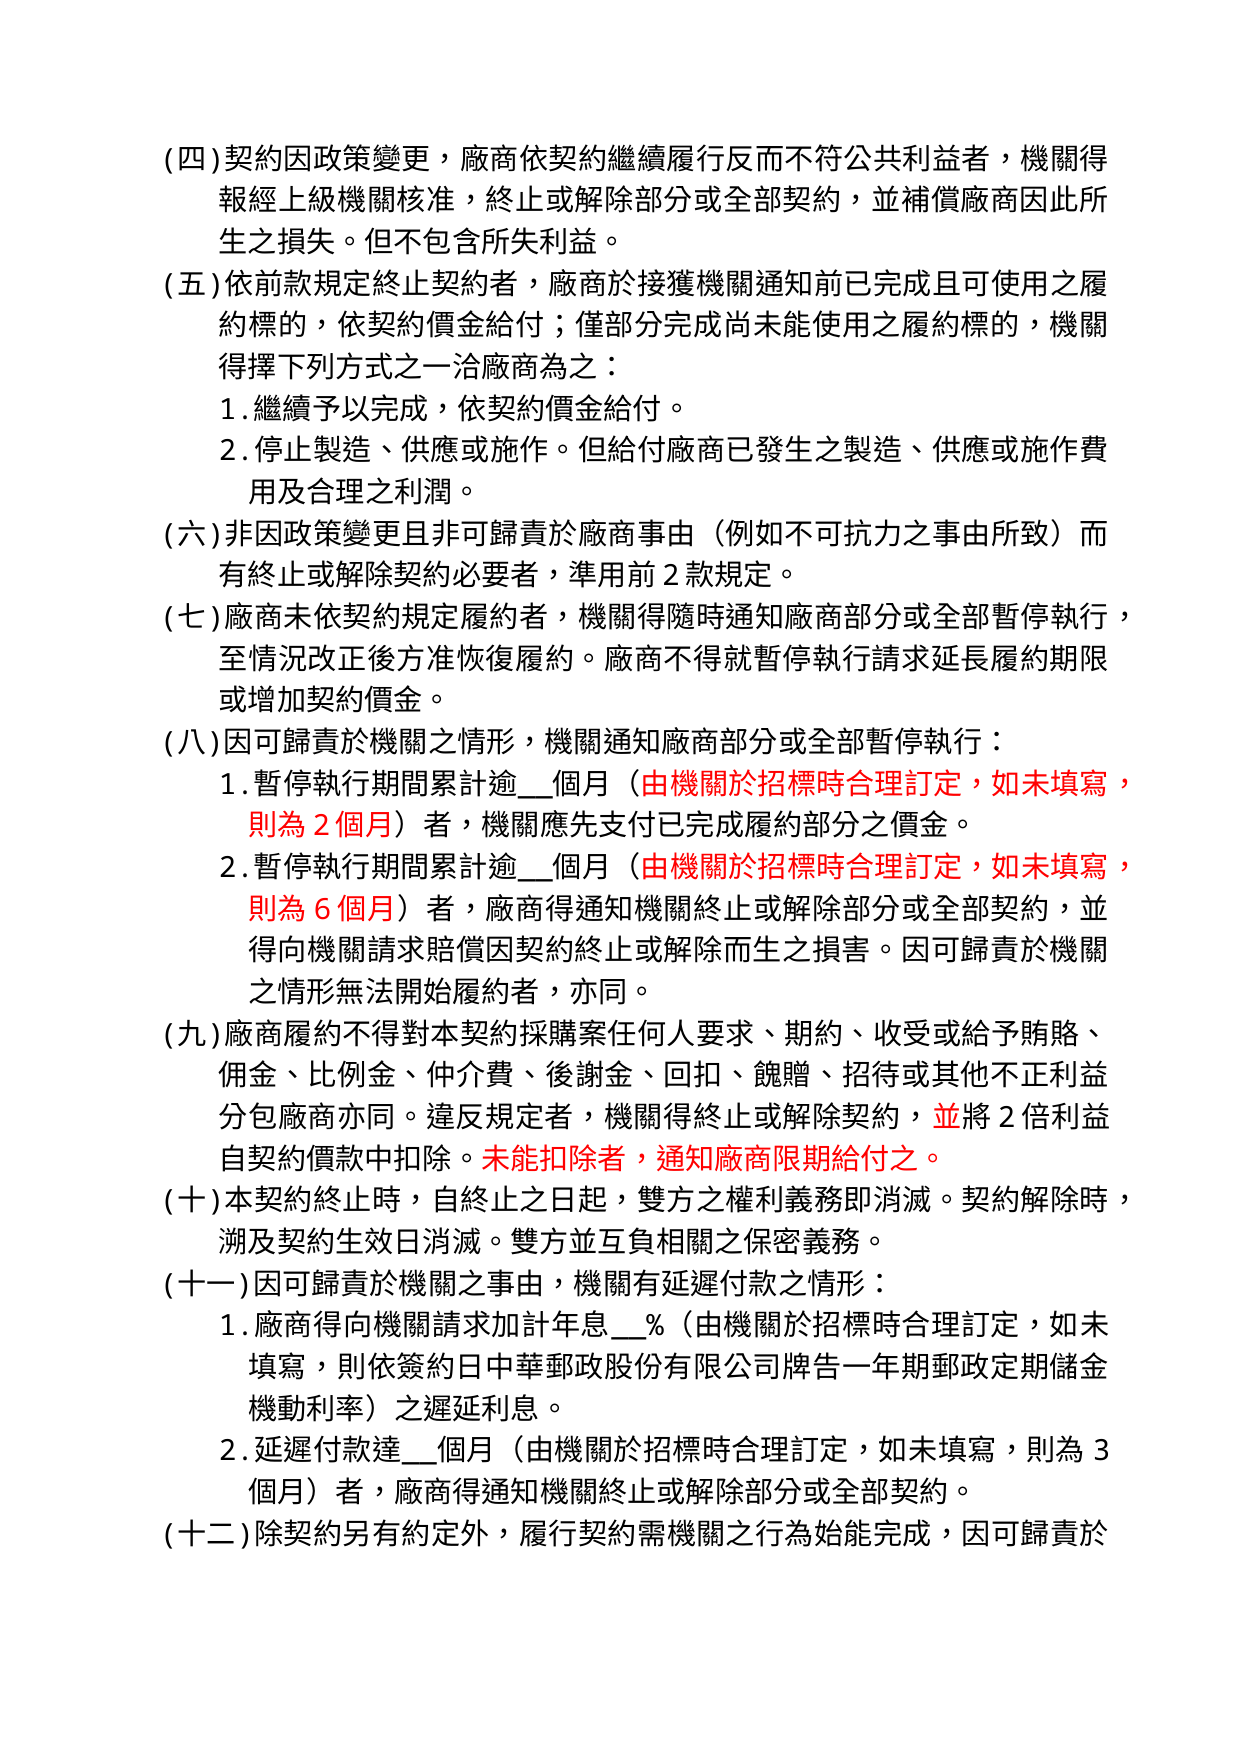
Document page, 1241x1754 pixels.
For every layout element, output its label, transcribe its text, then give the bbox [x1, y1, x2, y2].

text (六)非因政策變更且非可歸責於廠商事由（例如不可抗力之事由所致）而有終止或解除契約必要者，準用前2款規定。 [159, 511, 1110, 594]
text (七)廠商未依契約規定履約者，機關得隨時通知廠商部分或全部暫停執行，至情況改正後方准恢復履約。廠商不得就暫停執行請求延長履約期限或增加契約價金。 [159, 594, 1110, 719]
text (四)契約因政策變更，廠商依契約繼續履行反而不符公共利益者，機關得報經上級機關核准，終止或解除部分或全部契約，並補償廠商因此所生之損失。但不包含所失利益。 [159, 136, 1110, 261]
text (五)依前款規定終止契約者，廠商於接獲機關通知前已完成且可使用之履約標的，依契約價金給付；僅部分完成尚未能使用之履約標的，機關得擇下列方式之一洽廠商為之： [159, 261, 1110, 386]
text (十一)因可歸責於機關之事由，機關有延遲付款之情形： [159, 1261, 1110, 1302]
text (十)本契約終止時，自終止之日起，雙方之權利義務即消滅。契約解除時，溯及契約生效日消滅。雙方並互負相關之保密義務。 [159, 1177, 1110, 1261]
text 2.暫停執行期間累計逾__個月（由機關於招標時合理訂定，如未填寫，則為6個月）者，廠商得通知機關終止或解除部分或全部契約，並得向機關請求賠償因契約終止或解除而生之損害。因可歸責於機關之情形無法開始履約者，亦同。 [218, 844, 1110, 1011]
text 1.繼續予以完成，依契約價金給付。 [218, 386, 1110, 427]
text 2.延遲付款達__個月（由機關於招標時合理訂定，如未填寫，則為3個月）者，廠商得通知機關終止或解除部分或全部契約。 [218, 1427, 1110, 1511]
text (九)廠商履約不得對本契約採購案任何人要求、期約、收受或給予賄賂、佣金、比例金、仲介費、後謝金、回扣、餽贈、招待或其他不正利益。分包廠商亦同。違反規定者，機關得終止或解除契約，並將2倍利益自契約價款中扣除。未能扣除者，通知廠商限期給付之。 [159, 1011, 1110, 1177]
text (八)因可歸責於機關之情形，機關通知廠商部分或全部暫停執行： [159, 719, 1110, 761]
text 1.廠商得向機關請求加計年息__%（由機關於招標時合理訂定，如未填寫，則依簽約日中華郵政股份有限公司牌告一年期郵政定期儲金機動利率）之遲延利息。 [218, 1302, 1110, 1427]
text (十二)除契約另有約定外，履行契約需機關之行為始能完成，因可歸責於機關之事由而機關不為其行為時，廠商得定相當期限催告機關為之。機關不於前述期限內為其行為者，廠商得通知機關終止或解除契約。 [159, 1511, 1110, 1552]
text 1.暫停執行期間累計逾__個月（由機關於招標時合理訂定，如未填寫，則為2個月）者，機關應先支付已完成履約部分之價金。 [218, 761, 1110, 844]
text 2.停止製造、供應或施作。但給付廠商已發生之製造、供應或施作費用及合理之利潤。 [218, 427, 1110, 511]
